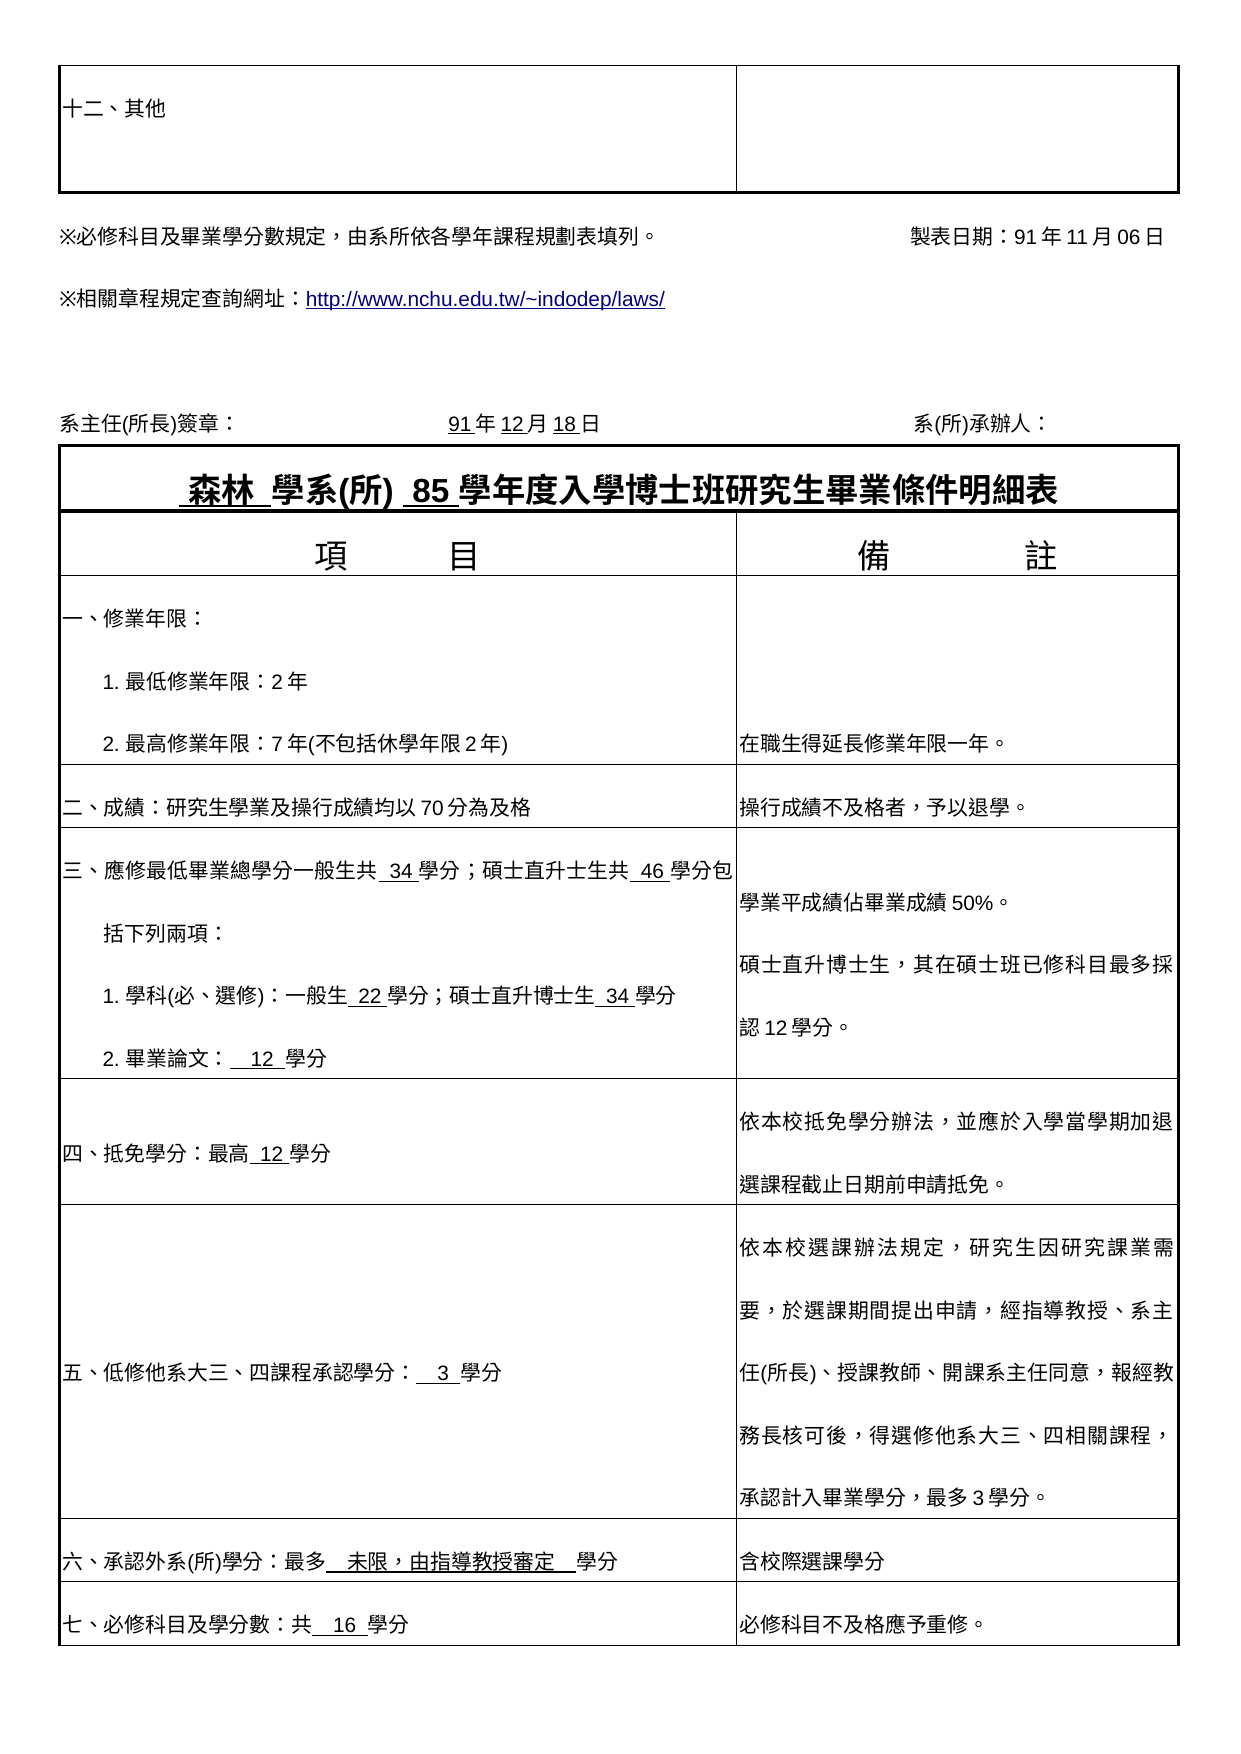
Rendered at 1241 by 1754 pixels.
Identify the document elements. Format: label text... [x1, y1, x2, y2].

table_cell 七、必修科目及學分數：共 16 學分 [61, 1582, 736, 1645]
text 系主任(所長)簽章： 91年12月18日 系(所)承辦人： [59, 381, 1181, 444]
table_cell 操行成績不及格者，予以退學。 [737, 765, 1177, 827]
table_cell 含校際選課學分 [737, 1519, 1177, 1581]
table_cell [737, 66, 1177, 191]
table_cell 在職生得延長修業年限一年。 [737, 576, 1177, 763]
table_header 森林 學系(所) 85 學年度入學博士班研究生畢業條件明細表 [61, 447, 1177, 509]
table_cell 學業平成績佔畢業成績50%。 碩士直升博士生，其在碩士班已修科目最多採認12學分。 [737, 828, 1177, 1078]
table_cell 必修科目不及格應予重修。 [737, 1582, 1177, 1645]
table_cell 三、應修最低畢業總學分一般生共 34 學分；碩士直升士生共 46 學分包括下列兩項： 1. 學科(必、選修)：一般生 22 學分；碩士直升博士生 34 學分 2. 畢業論文： 12 學分 [61, 828, 736, 1078]
table_cell 依本校選課辦法規定，研究生因研究課業需要，於選課期間提出申請，經指導教授、系主任(所長)、授課教師、開課系主任同意，報經教務長核可後，得選修他系大三、四相關課程，承認計入畢業學分，最多3學分。 [737, 1205, 1177, 1518]
text ※必修科目及畢業學分數規定，由系所依各學年課程規劃表填列。 製表日期：91年11月06日 [59, 194, 1181, 256]
table_cell 十二、其他 [61, 66, 736, 191]
table_cell 項 目 [61, 513, 736, 575]
table_cell 四、抵免學分：最高 12 學分 [61, 1079, 736, 1204]
table_cell 六、承認外系(所)學分：最多 未限，由指導教授審定 學分 [61, 1519, 736, 1581]
table_cell 五、低修他系大三、四課程承認學分： 3 學分 [61, 1205, 736, 1518]
table_cell 二、成績：研究生學業及操行成績均以70分為及格 [61, 765, 736, 827]
table_cell 一、修業年限： 1. 最低修業年限：2年 2. 最高修業年限：7年(不包括休學年限2年) [61, 576, 736, 763]
table_cell 備 註 [737, 513, 1177, 575]
table_cell 依本校抵免學分辦法，並應於入學當學期加退選課程截止日期前申請抵免。 [737, 1079, 1177, 1204]
text ※相關章程規定查詢網址：http://www.nchu.edu.tw/~indodep/laws/ [59, 256, 1181, 319]
